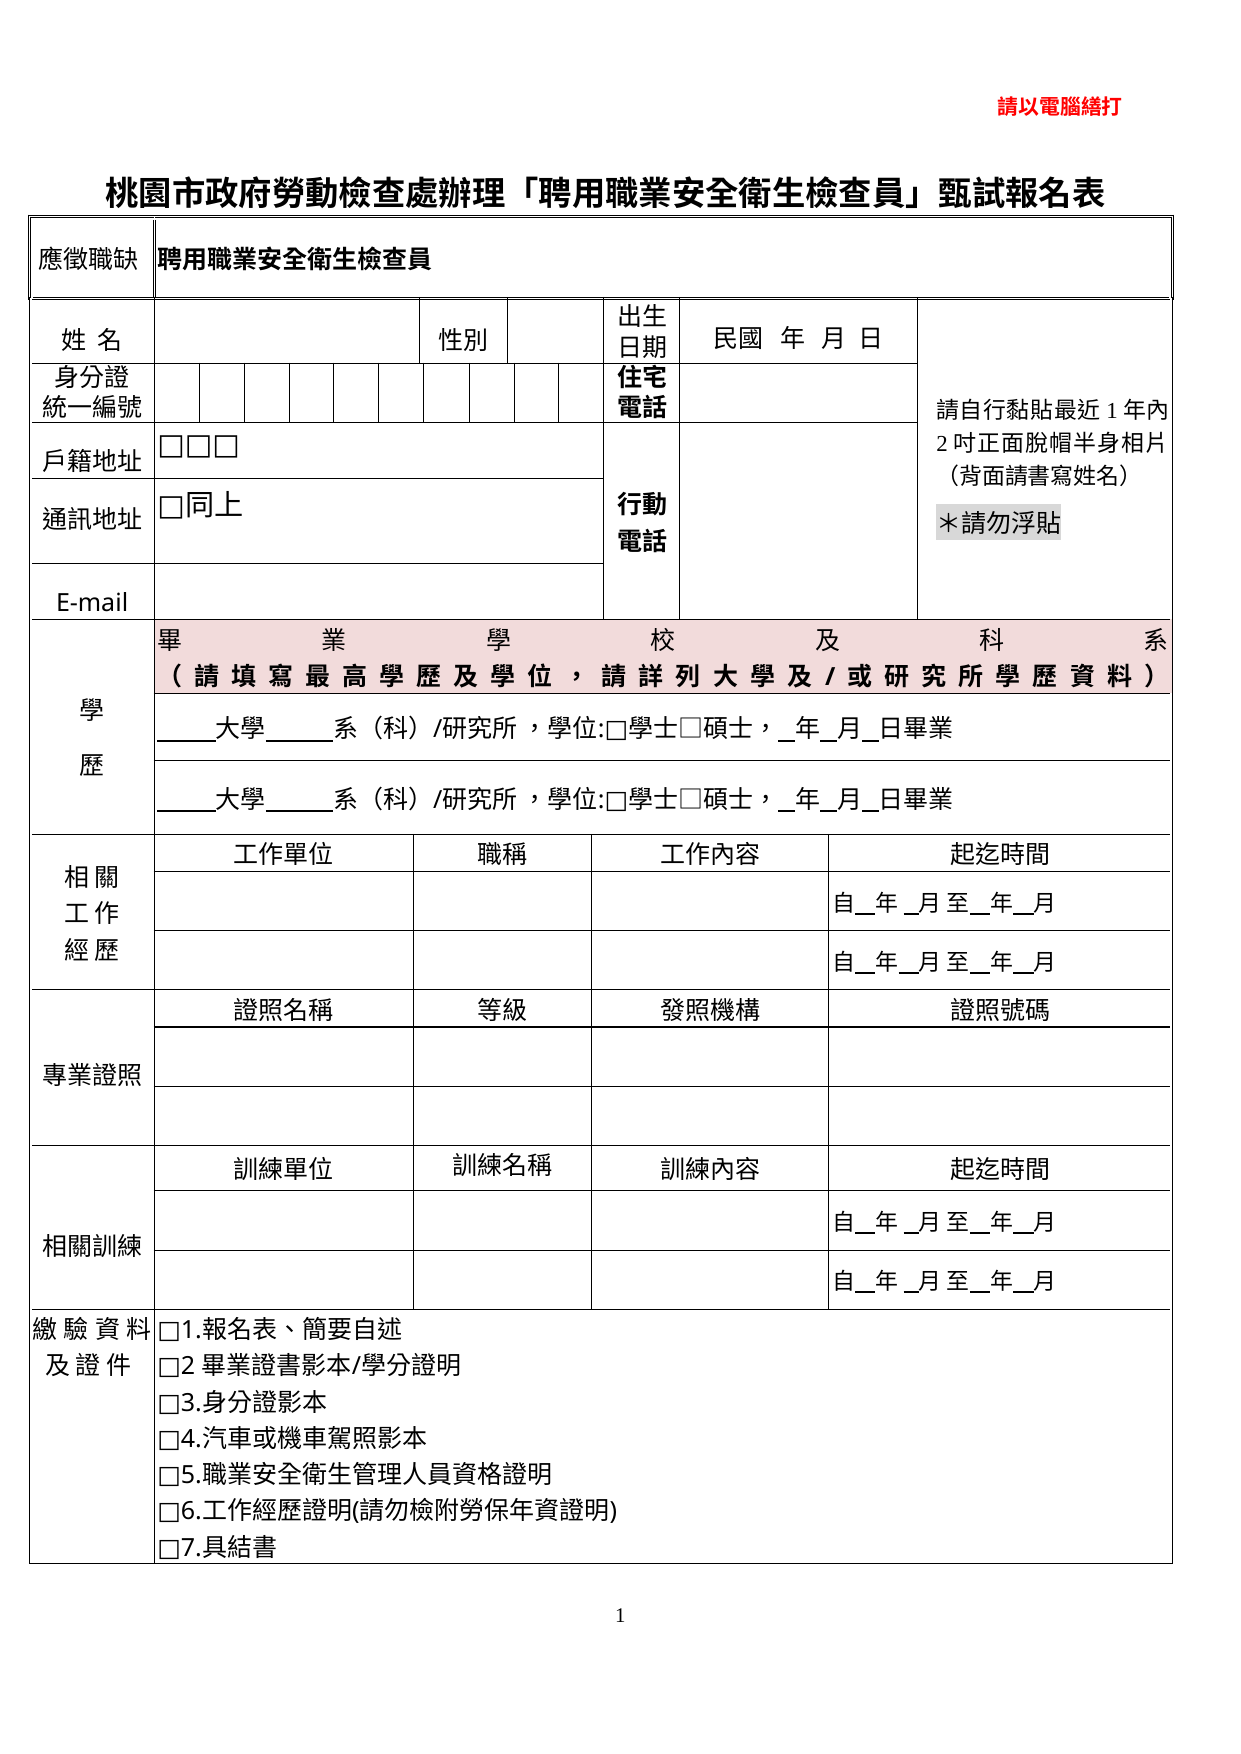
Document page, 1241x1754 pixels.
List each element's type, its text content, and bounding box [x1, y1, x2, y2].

table_cell [414, 872, 591, 930]
table_cell 訓練內容 [592, 1146, 828, 1190]
table_cell 請自行黏貼最近1年內2吋正面脫帽半身相片（背面請書寫姓名） ＊請勿浮貼 [918, 297, 1172, 619]
table_cell [414, 1191, 591, 1249]
table_header 應徵職缺 [31, 218, 154, 297]
table_cell [414, 931, 591, 989]
table_cell [592, 1028, 828, 1086]
table_cell 學 歷 [30, 619, 154, 834]
table_cell [414, 1251, 591, 1308]
table_cell [155, 872, 413, 930]
table_cell [829, 1026, 1172, 1086]
table_cell [290, 364, 333, 422]
table_cell 民國 年 月 日 [680, 300, 917, 362]
table_cell [592, 1087, 828, 1144]
table_cell 身分證 統一編號 [30, 363, 154, 422]
table_cell [379, 364, 423, 422]
table_cell 起迄時間 [829, 1145, 1172, 1190]
table_cell [245, 364, 289, 422]
table_header 聘用職業安全衛生檢查員 [154, 218, 1171, 297]
table_cell [829, 1086, 1172, 1144]
table_cell 等級 [414, 990, 591, 1026]
text 請以電腦繕打 [997, 90, 1134, 118]
table_cell [559, 364, 603, 422]
table_cell [470, 364, 514, 422]
table_cell [155, 931, 413, 989]
table_cell [155, 1191, 413, 1249]
table_cell 自 年 月 至 年 月 [829, 1250, 1172, 1308]
table_cell 畢業學校及科系 （請填寫最高學歷及學位，請詳列大學及/或研究所學歷資料） [155, 619, 1172, 693]
text 桃園市政府勞動檢查處辦理「聘用職業安全衛生檢查員」甄試報名表 [46, 167, 1165, 214]
table_cell [508, 300, 603, 362]
table_cell 起迄時間 [829, 834, 1172, 871]
table_cell 相關訓練 [30, 1145, 154, 1308]
table_cell [155, 1087, 413, 1144]
table_cell 性別 [420, 300, 507, 362]
table_cell 證照號碼 [829, 989, 1172, 1026]
table_cell [155, 364, 199, 422]
table_cell E-mail [30, 563, 154, 619]
table_cell 自 年 月 至 年 月 [829, 1190, 1172, 1249]
table_cell [155, 300, 419, 362]
table_cell □1.報名表、簡要自述 □2 畢業證書影本/學分證明 □3.身分證影本 □4.汽車或機車駕照影本 □5.職業安全衛生管理人員資格證明 □6.工作經歷證明(請勿檢附勞保年資證明) □7.具結書 [155, 1309, 1172, 1563]
table_cell [155, 564, 603, 619]
table_cell [515, 364, 558, 422]
table_cell 訓練單位 [155, 1146, 413, 1190]
table_cell 戶籍地址 [30, 422, 154, 478]
table_cell 職稱 [414, 835, 591, 871]
table_cell [155, 1251, 413, 1308]
table_cell [592, 1191, 828, 1249]
table_cell 工作內容 [592, 835, 828, 871]
table_cell [155, 1028, 413, 1086]
table_cell 自 年 月 至 年 月 [829, 930, 1172, 989]
table_cell 工作單位 [155, 835, 413, 871]
table_cell 專業證照 [30, 989, 154, 1144]
table_cell 姓 名 [30, 297, 154, 362]
table_cell 行動電話 [604, 423, 679, 619]
table_cell 大學 系（科）/研究所 ，學位:□學士□碩士， 年 月 日畢業 [155, 760, 1172, 834]
table_cell [334, 364, 378, 422]
table_cell [592, 931, 828, 989]
table_cell 自 年 月 至 年 月 [829, 871, 1172, 930]
table_cell 發照機構 [592, 990, 828, 1026]
table_cell [680, 423, 917, 619]
table_cell 通訊地址 [30, 478, 154, 563]
table_cell 證照名稱 [155, 990, 413, 1026]
table_cell [592, 1251, 828, 1308]
table_cell [424, 364, 469, 422]
table_cell [414, 1028, 591, 1086]
table_cell □□□ [155, 423, 603, 478]
table_cell 繳驗資料 及 證 件 [30, 1309, 154, 1563]
table_cell 出生 日期 [604, 300, 679, 362]
table_cell [680, 364, 917, 422]
table_cell 訓練名稱 [414, 1146, 591, 1190]
table_cell 相 關 工 作 經 歷 [30, 834, 154, 989]
table_cell 住宅 電話 [604, 364, 679, 422]
table_cell [414, 1087, 591, 1144]
table_cell [200, 364, 244, 422]
table_cell □同上 [155, 479, 603, 563]
table_cell [592, 872, 828, 930]
table_cell 大學 系（科）/研究所 ，學位:□學士□碩士， 年 月 日畢業 [155, 693, 1172, 760]
